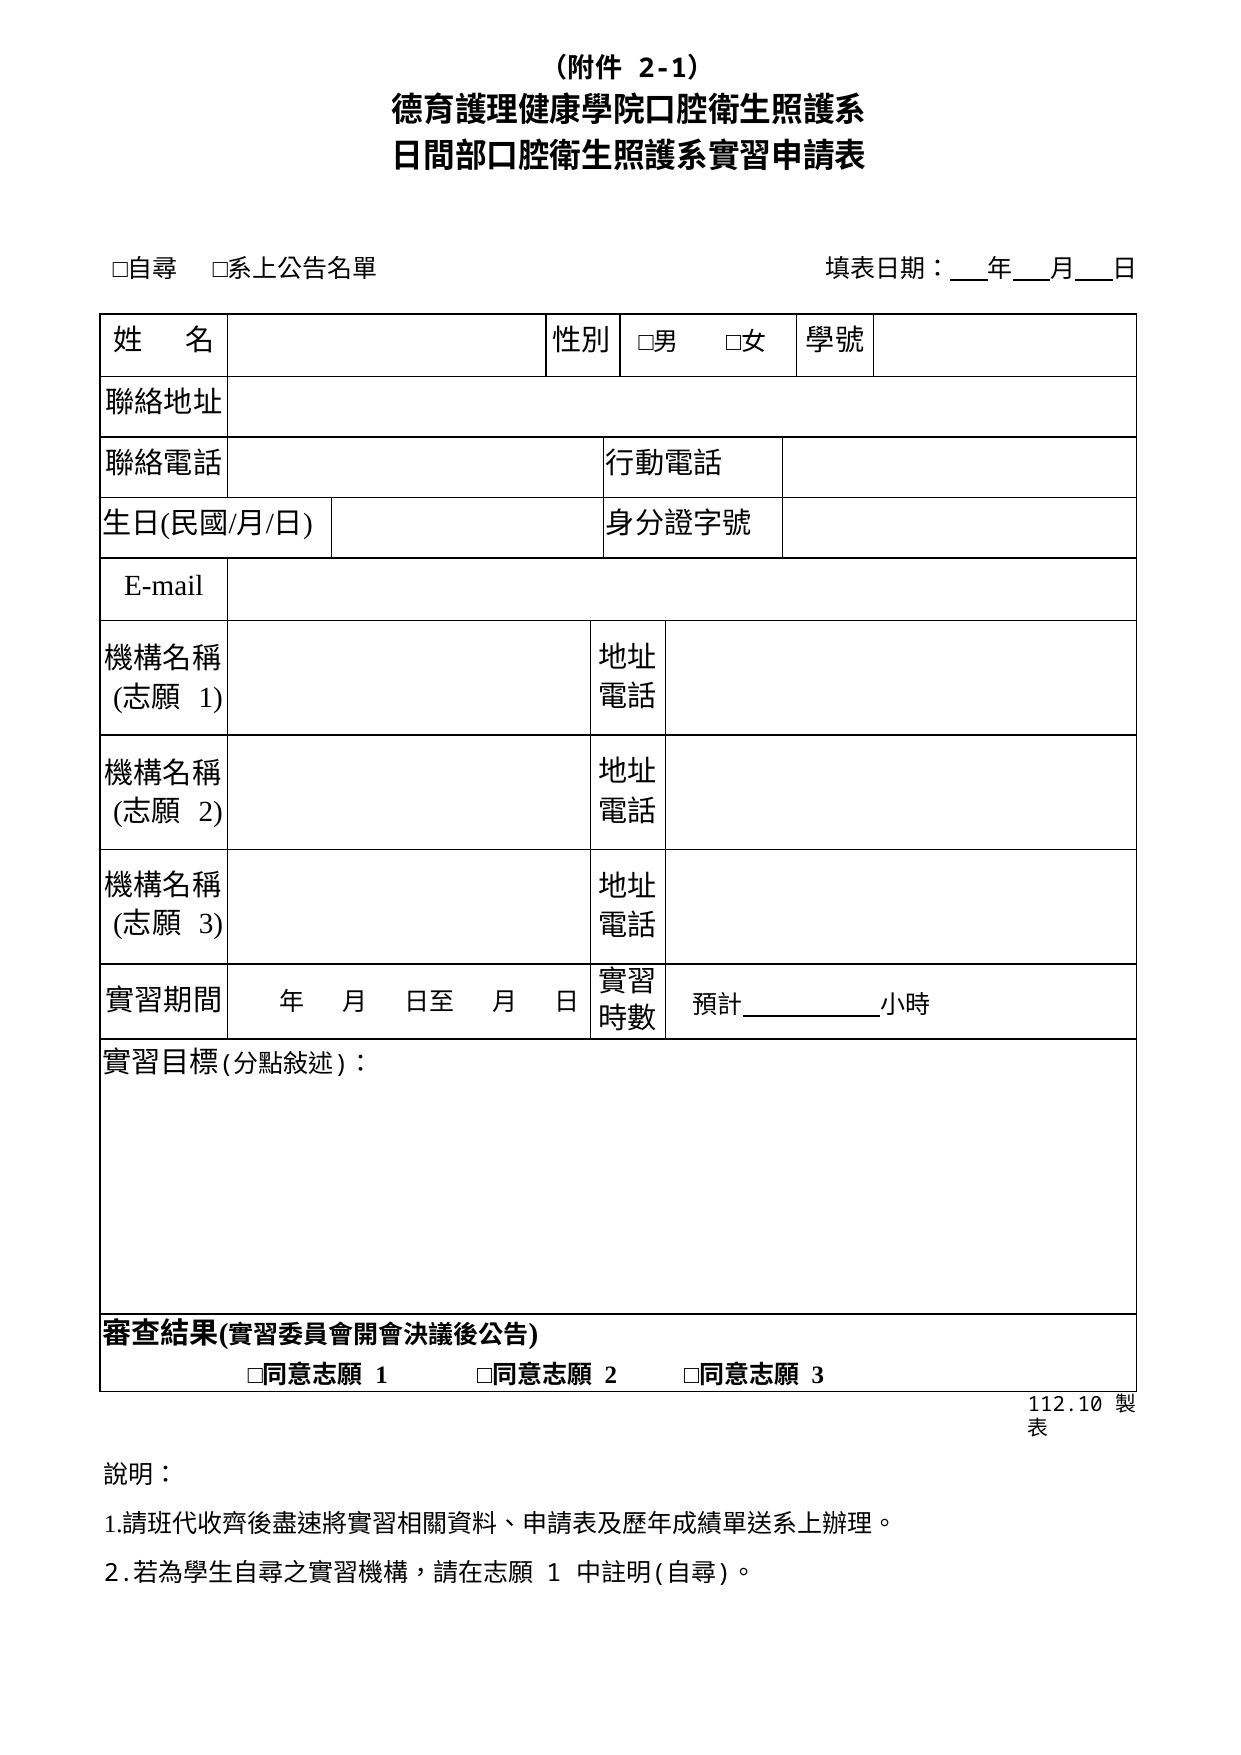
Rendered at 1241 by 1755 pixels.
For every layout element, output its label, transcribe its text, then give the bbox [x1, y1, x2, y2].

table_cell 地址電話 [591, 736, 665, 849]
table_cell 行動電話 [604, 438, 782, 497]
table_cell [228, 621, 590, 734]
table_cell 機構名稱 (志願 2) [101, 736, 227, 849]
table_cell 機構名稱 (志願 3) [101, 850, 227, 963]
text □自尋 □系上公告名單 填表日期： 年 月 日 [99, 248, 1151, 284]
text 說明： [103, 1454, 1151, 1491]
table_cell [783, 498, 1136, 557]
text 2.若為學生自尋之實習機構，請在志願 1 中註明(自尋)。 [103, 1553, 1151, 1589]
table_cell 預計 小時 [666, 965, 1136, 1038]
table_cell [783, 438, 1136, 497]
table_cell 審查結果(實習委員會開會決議後公告) □同意志願 1 □同意志願 2 □同意志願 3 [101, 1315, 1136, 1391]
table_cell 聯絡電話 [101, 438, 227, 497]
table_header [228, 315, 545, 376]
table_cell 身分證字號 [604, 498, 782, 557]
table_cell [666, 736, 1136, 849]
table_cell 實習期間 [101, 965, 227, 1038]
table_cell 實習目標(分點敍述)： [101, 1040, 1136, 1313]
table_cell [228, 559, 1136, 619]
table_cell [332, 498, 603, 557]
table_cell [666, 621, 1136, 734]
table_cell 地址電話 [591, 850, 665, 963]
table_cell 聯絡地址 [101, 377, 227, 436]
text 1.請班代收齊後盡速將實習相關資料、申請表及歷年成績單送系上辦理。 [103, 1504, 1151, 1540]
table_cell 實習 時數 [591, 965, 665, 1038]
table_header 學號 [797, 315, 873, 376]
table_cell 年 月 日至 月 日 [228, 965, 590, 1038]
text （附件 2-1） [103, 50, 1151, 84]
text 112.10 製表 [1027, 1392, 1151, 1440]
table_cell 地址電話 [591, 621, 665, 734]
table_header □男 □女 [621, 315, 796, 376]
table_cell [228, 736, 590, 849]
table_cell 生日(民國/月/日) [101, 498, 331, 557]
table_cell [228, 377, 1136, 436]
table_header 姓 名 [101, 315, 227, 376]
table_cell [228, 438, 603, 497]
table_header [874, 315, 1136, 376]
table_cell 機構名稱 (志願 1) [101, 621, 227, 734]
table_header 性別 [547, 315, 619, 376]
table_cell E-mail [101, 559, 227, 619]
table_cell [666, 850, 1136, 963]
table_cell [228, 850, 590, 963]
subtitle 德育護理健康學院口腔衛生照護系日間部口腔衛生照護系實習申請表 [378, 84, 879, 177]
